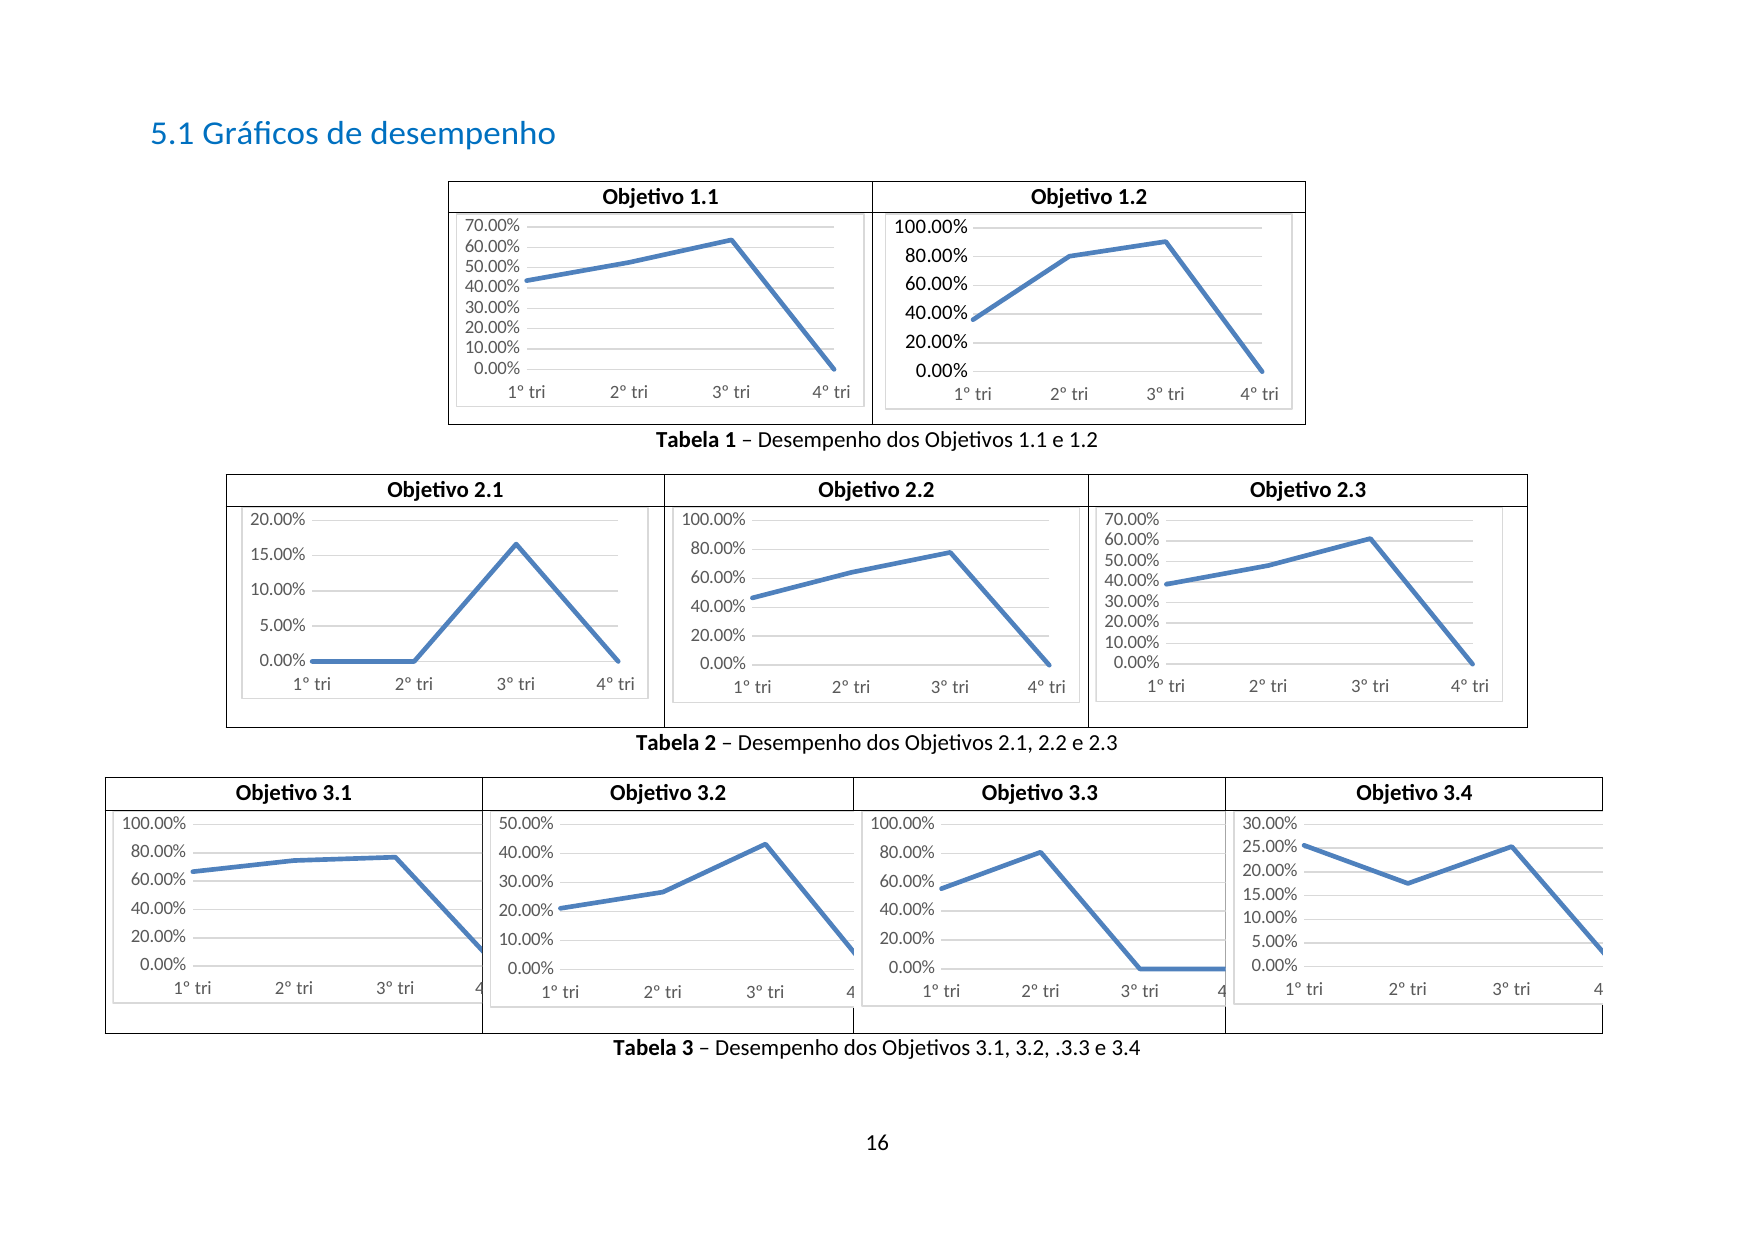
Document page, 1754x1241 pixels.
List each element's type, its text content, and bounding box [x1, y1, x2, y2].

subtitle 5.1 Gráficos de desempenho [150, 112, 1604, 153]
table_cell [227, 507, 664, 727]
table_header Objetivo 3.2 [483, 778, 853, 809]
table_header Objetivo 1.1 [449, 182, 872, 212]
table_cell [483, 811, 853, 1032]
table_cell [1089, 507, 1527, 727]
table_cell [854, 811, 1225, 1032]
table_header Objetivo 3.3 [854, 778, 1225, 809]
table_header Objetivo 3.4 [1226, 778, 1602, 809]
table_cell [1226, 811, 1602, 1032]
table_cell [449, 213, 872, 424]
table_header Objetivo 3.1 [106, 778, 482, 809]
table_header Objetivo 2.1 [227, 475, 664, 506]
text Tabela 1 – Desempenho dos Objetivos 1.1 e 1.2 [150, 425, 1604, 453]
text Tabela 3 – Desempenho dos Objetivos 3.1, 3.2, .3.3 e 3.4 [150, 1033, 1604, 1062]
table_header Objetivo 2.2 [665, 475, 1088, 506]
table_cell [873, 213, 1305, 424]
text Tabela 2 – Desempenho dos Objetivos 2.1, 2.2 e 2.3 [150, 728, 1604, 756]
table_header Objetivo 2.3 [1089, 475, 1527, 506]
table_cell [665, 507, 1088, 727]
table_header Objetivo 1.2 [873, 182, 1305, 212]
table_cell [106, 811, 482, 1032]
